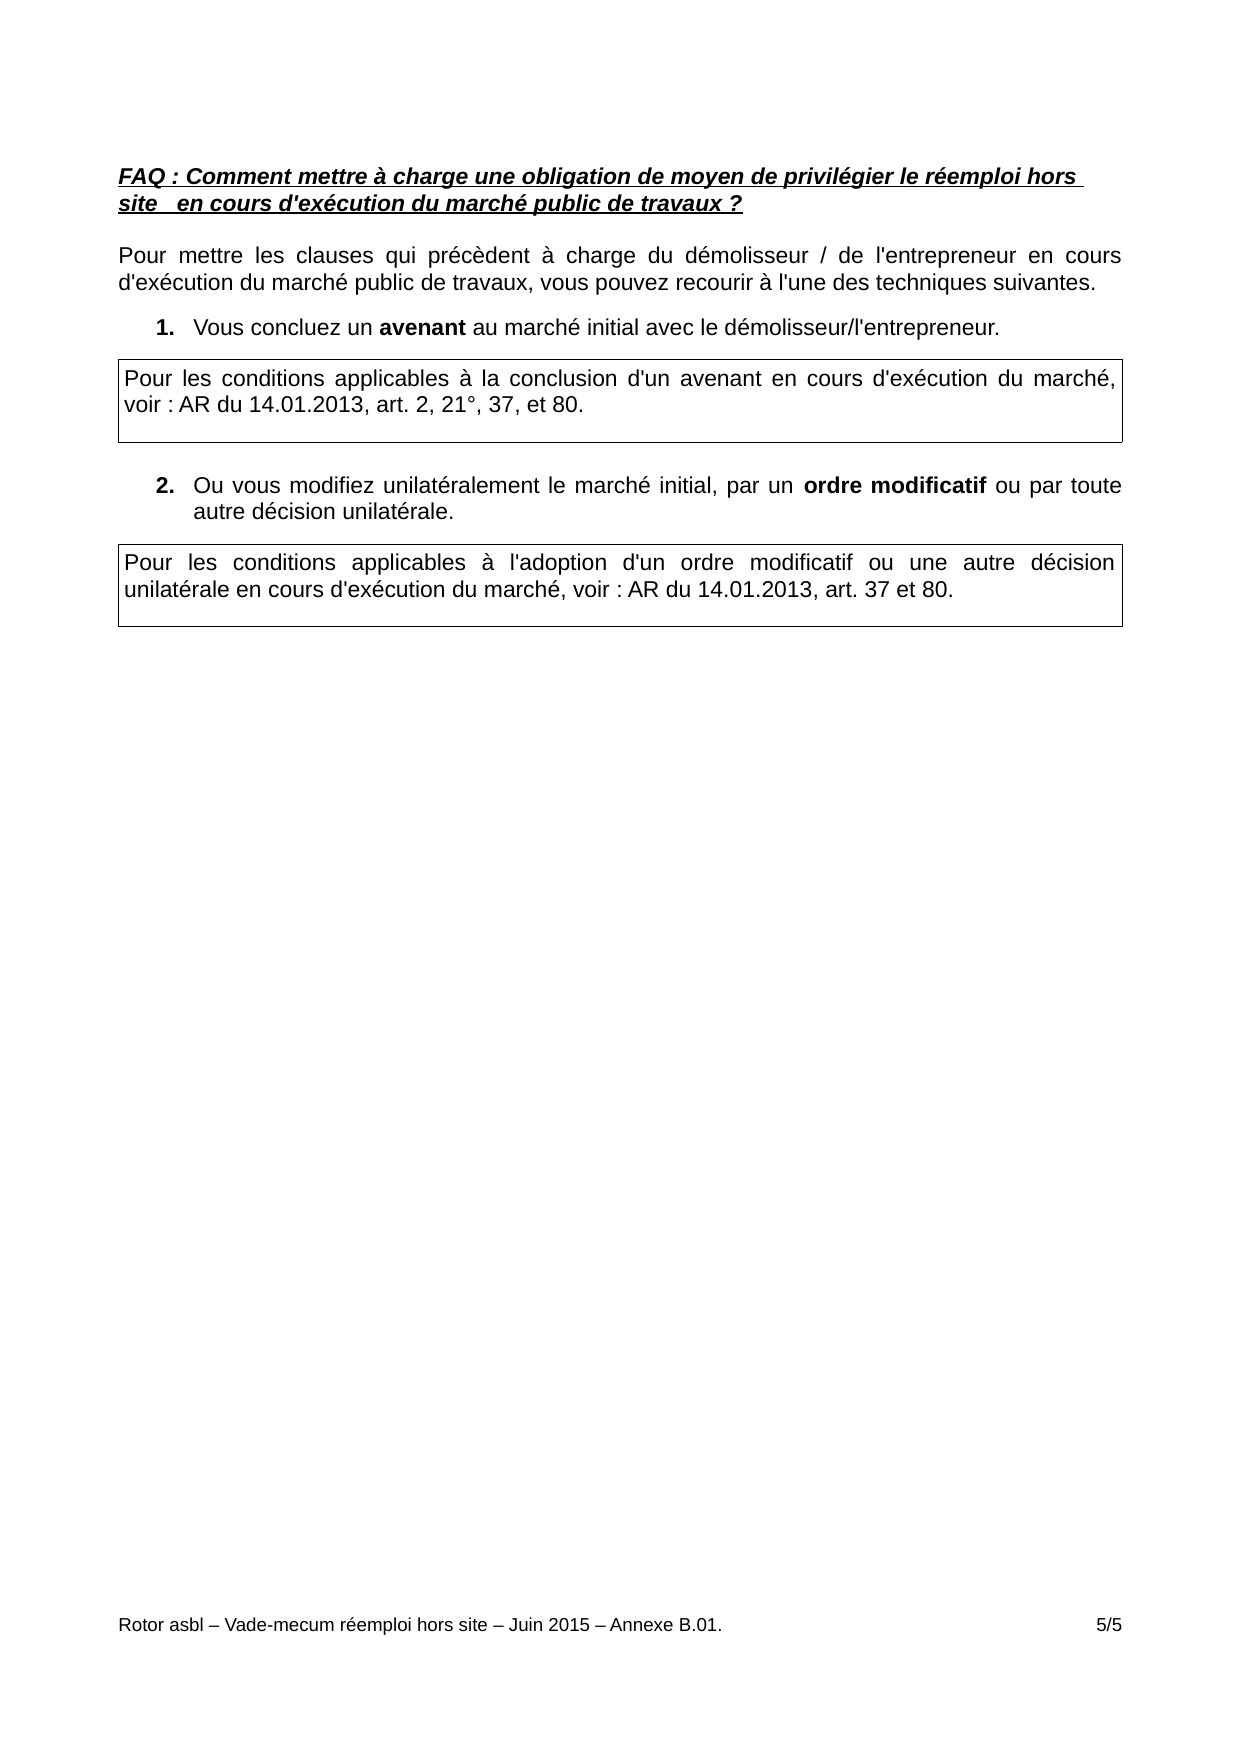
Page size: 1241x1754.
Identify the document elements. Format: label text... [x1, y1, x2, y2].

table_header Pour les conditions applicables à l'adoption d'un ordre modificatif ou une autre décision unilatérale en cours d'exécution du marché, voir : AR du 14.01.2013, art. 37 et 80. [119, 545, 1122, 626]
text Pour mettre les clauses qui précèdent à charge du démolisseur / de l'entrepreneur en cours d'exécution du marché public de travaux, vous pouvez recourir à l'une des techniques suivantes. [118, 242, 1122, 295]
text FAQ : Comment mettre à charge une obligation de moyen de privilégier le réemploi hors site en cours d'exécution du marché public de travaux ? [118, 163, 1122, 216]
table_header Pour les conditions applicables à la conclusion d'un avenant en cours d'exécution du marché, voir : AR du 14.01.2013, art. 2, 21°, 37, et 80. [119, 360, 1122, 442]
list Ou vous modifiez unilatéralement le marché initial, par un ordre modificatif ou par toute autre décision unilatérale. [156, 472, 1122, 525]
list Vous concluez un avenant au marché initial avec le démolisseur/l'entrepreneur. [156, 314, 1122, 340]
